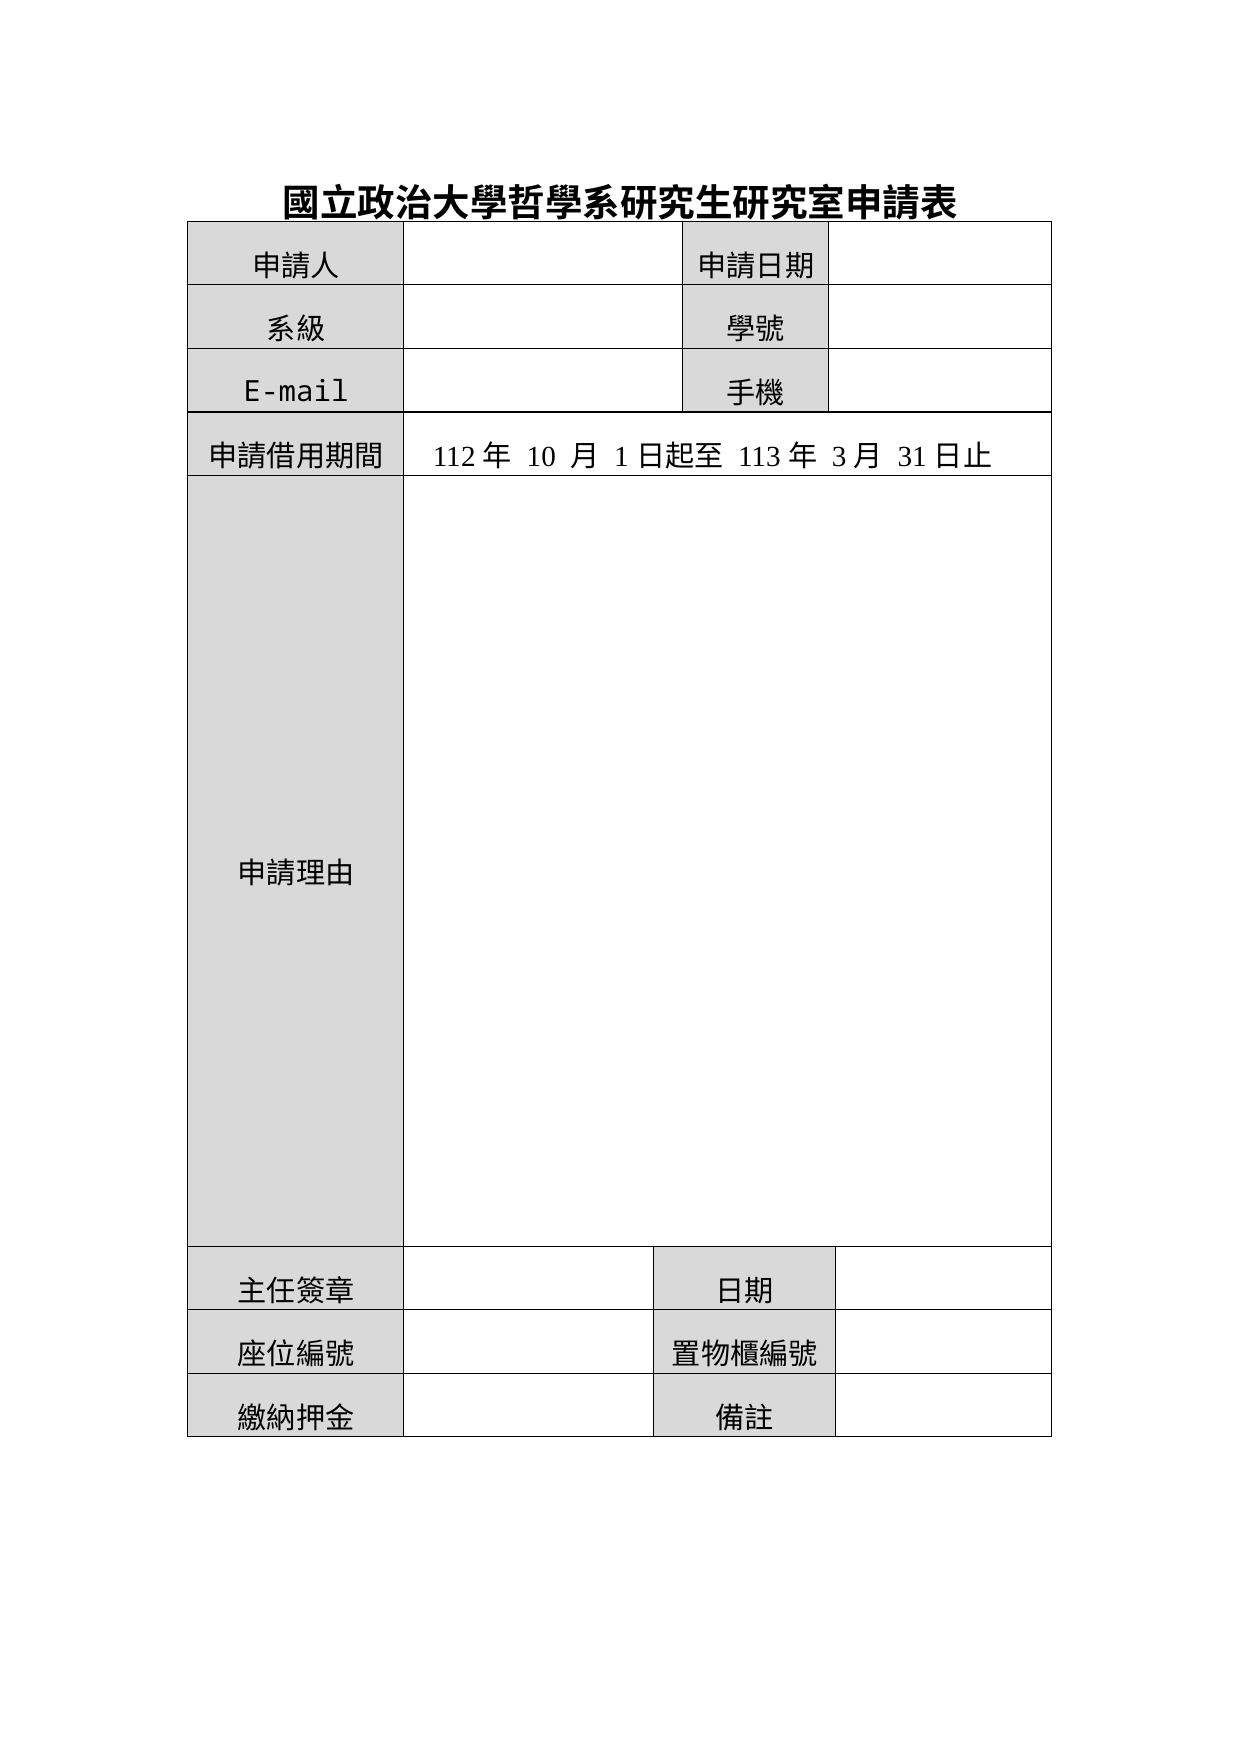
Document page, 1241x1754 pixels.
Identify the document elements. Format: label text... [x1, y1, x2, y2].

table_header 申請日期 [683, 222, 828, 284]
text 國立政治大學哲學系研究生研究室申請表 [187, 158, 1053, 221]
table_cell 申請借用期間 [188, 413, 403, 475]
table_cell [404, 1310, 653, 1373]
table_cell 手機 [683, 349, 828, 411]
table_header [829, 222, 1051, 284]
table_cell [404, 349, 682, 411]
table_cell 學號 [683, 285, 828, 348]
table_cell 112 年 10 月 1 日起至 113 年 3 月 31 日止 [404, 413, 1051, 475]
table_cell 座位編號 [188, 1310, 403, 1373]
table_cell [836, 1310, 1051, 1373]
table_cell [404, 285, 682, 348]
table_cell 備註 [654, 1374, 835, 1436]
table_cell [836, 1374, 1051, 1436]
table_cell 系級 [188, 285, 403, 348]
table_cell [829, 285, 1051, 348]
table_cell [404, 1374, 653, 1436]
table_cell 主任簽章 [188, 1247, 403, 1309]
table_cell [836, 1247, 1051, 1309]
table_cell E-mail [188, 349, 403, 411]
table_cell 申請理由 [188, 476, 403, 1246]
table_cell 日期 [654, 1247, 835, 1309]
table_cell [404, 476, 1051, 1246]
table_cell [829, 349, 1051, 411]
table_header 申請人 [188, 222, 403, 284]
table_cell 置物櫃編號 [654, 1310, 835, 1373]
table_header [404, 222, 682, 284]
table_cell [404, 1247, 653, 1309]
table_cell 繳納押金 [188, 1374, 403, 1436]
